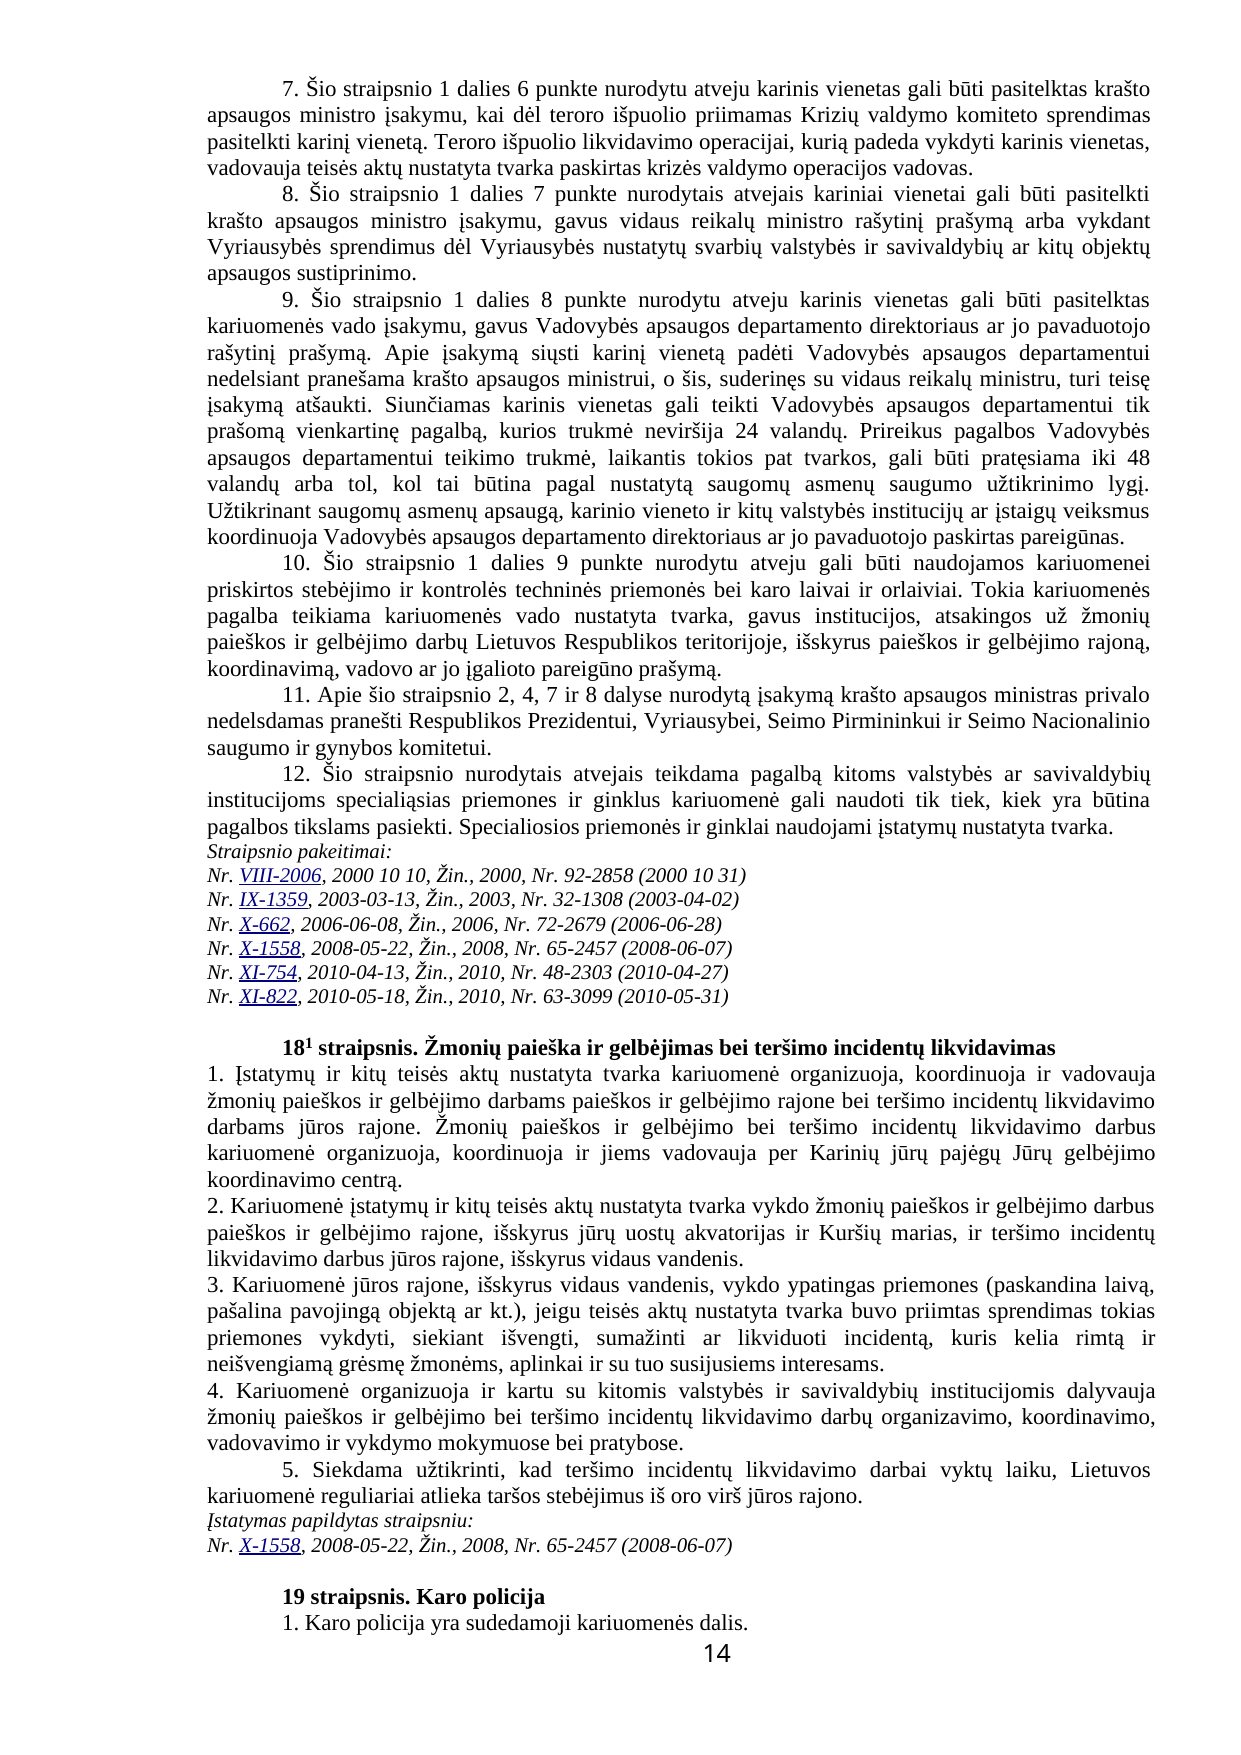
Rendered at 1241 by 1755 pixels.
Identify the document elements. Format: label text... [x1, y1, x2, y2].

text Nr. X-1558, 2008-05-22, Žin., 2008, Nr. 65-2457 (2008-06-07) [207, 936, 1152, 959]
text 181 straipsnis. Žmonių paieška ir gelbėjimas bei teršimo incidentų likvidavimas [282, 1034, 1157, 1060]
text Nr. XI-754, 2010-04-13, Žin., 2010, Nr. 48-2303 (2010-04-27) [207, 959, 1152, 984]
text 12. Šio straipsnio nurodytais atvejais teikdama pagalbą kitoms valstybės ar savivaldybių institucijoms specialiąsias priemones ir ginklus kariuomenė gali naudoti tik tiek, kiek yra būtina pagalbos tikslams pasiekti. Specialiosios priemonės ir ginklai naudojami įstatymų nustatyta tvarka. [207, 760, 1152, 839]
text 9. Šio straipsnio 1 dalies 8 punkte nurodytu atveju karinis vienetas gali būti pasitelktas kariuomenės vado įsakymu, gavus Vadovybės apsaugos departamento direktoriaus ar jo pavaduotojo rašytinį prašymą. Apie įsakymą siųsti karinį vienetą padėti Vadovybės apsaugos departamentui nedelsiant pranešama krašto apsaugos ministrui, o šis, suderinęs su vidaus reikalų ministru, turi teisę įsakymą atšaukti. Siunčiamas karinis vienetas gali teikti Vadovybės apsaugos departamentui tik prašomą vienkartinę pagalbą, kurios trukmė neviršija 24 valandų. Prireikus pagalbos Vadovybės apsaugos departamentui teikimo trukmė, laikantis tokios pat tvarkos, gali būti pratęsiama iki 48 valandų arba tol, kol tai būtina pagal nustatytą saugomų asmenų saugumo užtikrinimo lygį. Užtikrinant saugomų asmenų apsaugą, karinio vieneto ir kitų valstybės institucijų ar įstaigų veiksmus koordinuoja Vadovybės apsaugos departamento direktoriaus ar jo pavaduotojo paskirtas pareigūnas. [207, 286, 1152, 549]
text Nr. X-1558, 2008-05-22, Žin., 2008, Nr. 65-2457 (2008-06-07) [207, 1532, 1152, 1557]
text 5. Siekdama užtikrinti, kad teršimo incidentų likvidavimo darbai vyktų laiku, Lietuvos kariuomenė reguliariai atlieka taršos stebėjimus iš oro virš jūros rajono. [207, 1456, 1152, 1508]
text 3. Kariuomenė jūros rajone, išskyrus vidaus vandenis, vykdo ypatingas priemones (paskandina laivą, pašalina pavojingą objektą ar kt.), jeigu teisės aktų nustatyta tvarka buvo priimtas sprendimas tokias priemones vykdyti, siekiant išvengti, sumažinti ar likviduoti incidentą, kuris kelia rimtą ir neišvengiamą grėsmę žmonėms, aplinkai ir su tuo susijusiems interesams. [207, 1271, 1157, 1377]
text 11. Apie šio straipsnio 2, 4, 7 ir 8 dalyse nurodytą įsakymą krašto apsaugos ministras privalo nedelsdamas pranešti Respublikos Prezidentui, Vyriausybei, Seimo Pirmininkui ir Seimo Nacionalinio saugumo ir gynybos komitetui. [207, 681, 1152, 760]
text Straipsnio pakeitimai: [207, 839, 1152, 863]
text Nr. X-662, 2006-06-08, Žin., 2006, Nr. 72-2679 (2006-06-28) [207, 911, 1152, 936]
text 7. Šio straipsnio 1 dalies 6 punkte nurodytu atveju karinis vienetas gali būti pasitelktas krašto apsaugos ministro įsakymu, kai dėl teroro išpuolio priimamas Krizių valdymo komiteto sprendimas pasitelkti karinį vienetą. Teroro išpuolio likvidavimo operacijai, kurią padeda vykdyti karinis vienetas, vadovauja teisės aktų nustatyta tvarka paskirtas krizės valdymo operacijos vadovas. [207, 75, 1152, 180]
text 1. Karo policija yra sudedamoji kariuomenės dalis. [207, 1609, 1152, 1636]
text Nr. XI-822, 2010-05-18, Žin., 2010, Nr. 63-3099 (2010-05-31) [207, 984, 1152, 1008]
text 1. Įstatymų ir kitų teisės aktų nustatyta tvarka kariuomenė organizuoja, koordinuoja ir vadovauja žmonių paieškos ir gelbėjimo darbams paieškos ir gelbėjimo rajone bei teršimo incidentų likvidavimo darbams jūros rajone. Žmonių paieškos ir gelbėjimo bei teršimo incidentų likvidavimo darbus kariuomenė organizuoja, koordinuoja ir jiems vadovauja per Karinių jūrų pajėgų Jūrų gelbėjimo koordinavimo centrą. [207, 1060, 1157, 1192]
text Nr. VIII-2006, 2000 10 10, Žin., 2000, Nr. 92-2858 (2000 10 31) [207, 863, 1152, 887]
text Nr. IX-1359, 2003-03-13, Žin., 2003, Nr. 32-1308 (2003-04-02) [207, 887, 1152, 911]
text Įstatymas papildytas straipsniu: [207, 1508, 1152, 1532]
text 19 straipsnis. Karo policija [207, 1583, 1152, 1609]
text 8. Šio straipsnio 1 dalies 7 punkte nurodytais atvejais kariniai vienetai gali būti pasitelkti krašto apsaugos ministro įsakymu, gavus vidaus reikalų ministro rašytinį prašymą arba vykdant Vyriausybės sprendimus dėl Vyriausybės nustatytų svarbių valstybės ir savivaldybių ar kitų objektų apsaugos sustiprinimo. [207, 180, 1152, 286]
text 10. Šio straipsnio 1 dalies 9 punkte nurodytu atveju gali būti naudojamos kariuomenei priskirtos stebėjimo ir kontrolės techninės priemonės bei karo laivai ir orlaiviai. Tokia kariuomenės pagalba teikiama kariuomenės vado nustatyta tvarka, gavus institucijos, atsakingos už žmonių paieškos ir gelbėjimo darbų Lietuvos Respublikos teritorijoje, išskyrus paieškos ir gelbėjimo rajoną, koordinavimą, vadovo ar jo įgalioto pareigūno prašymą. [207, 549, 1152, 681]
text 2. Kariuomenė įstatymų ir kitų teisės aktų nustatyta tvarka vykdo žmonių paieškos ir gelbėjimo darbus paieškos ir gelbėjimo rajone, išskyrus jūrų uostų akvatorijas ir Kuršių marias, ir teršimo incidentų likvidavimo darbus jūros rajone, išskyrus vidaus vandenis. [207, 1192, 1157, 1271]
text 4. Kariuomenė organizuoja ir kartu su kitomis valstybės ir savivaldybių institucijomis dalyvauja žmonių paieškos ir gelbėjimo bei teršimo incidentų likvidavimo darbų organizavimo, koordinavimo, vadovavimo ir vykdymo mokymuose bei pratybose. [207, 1377, 1157, 1456]
